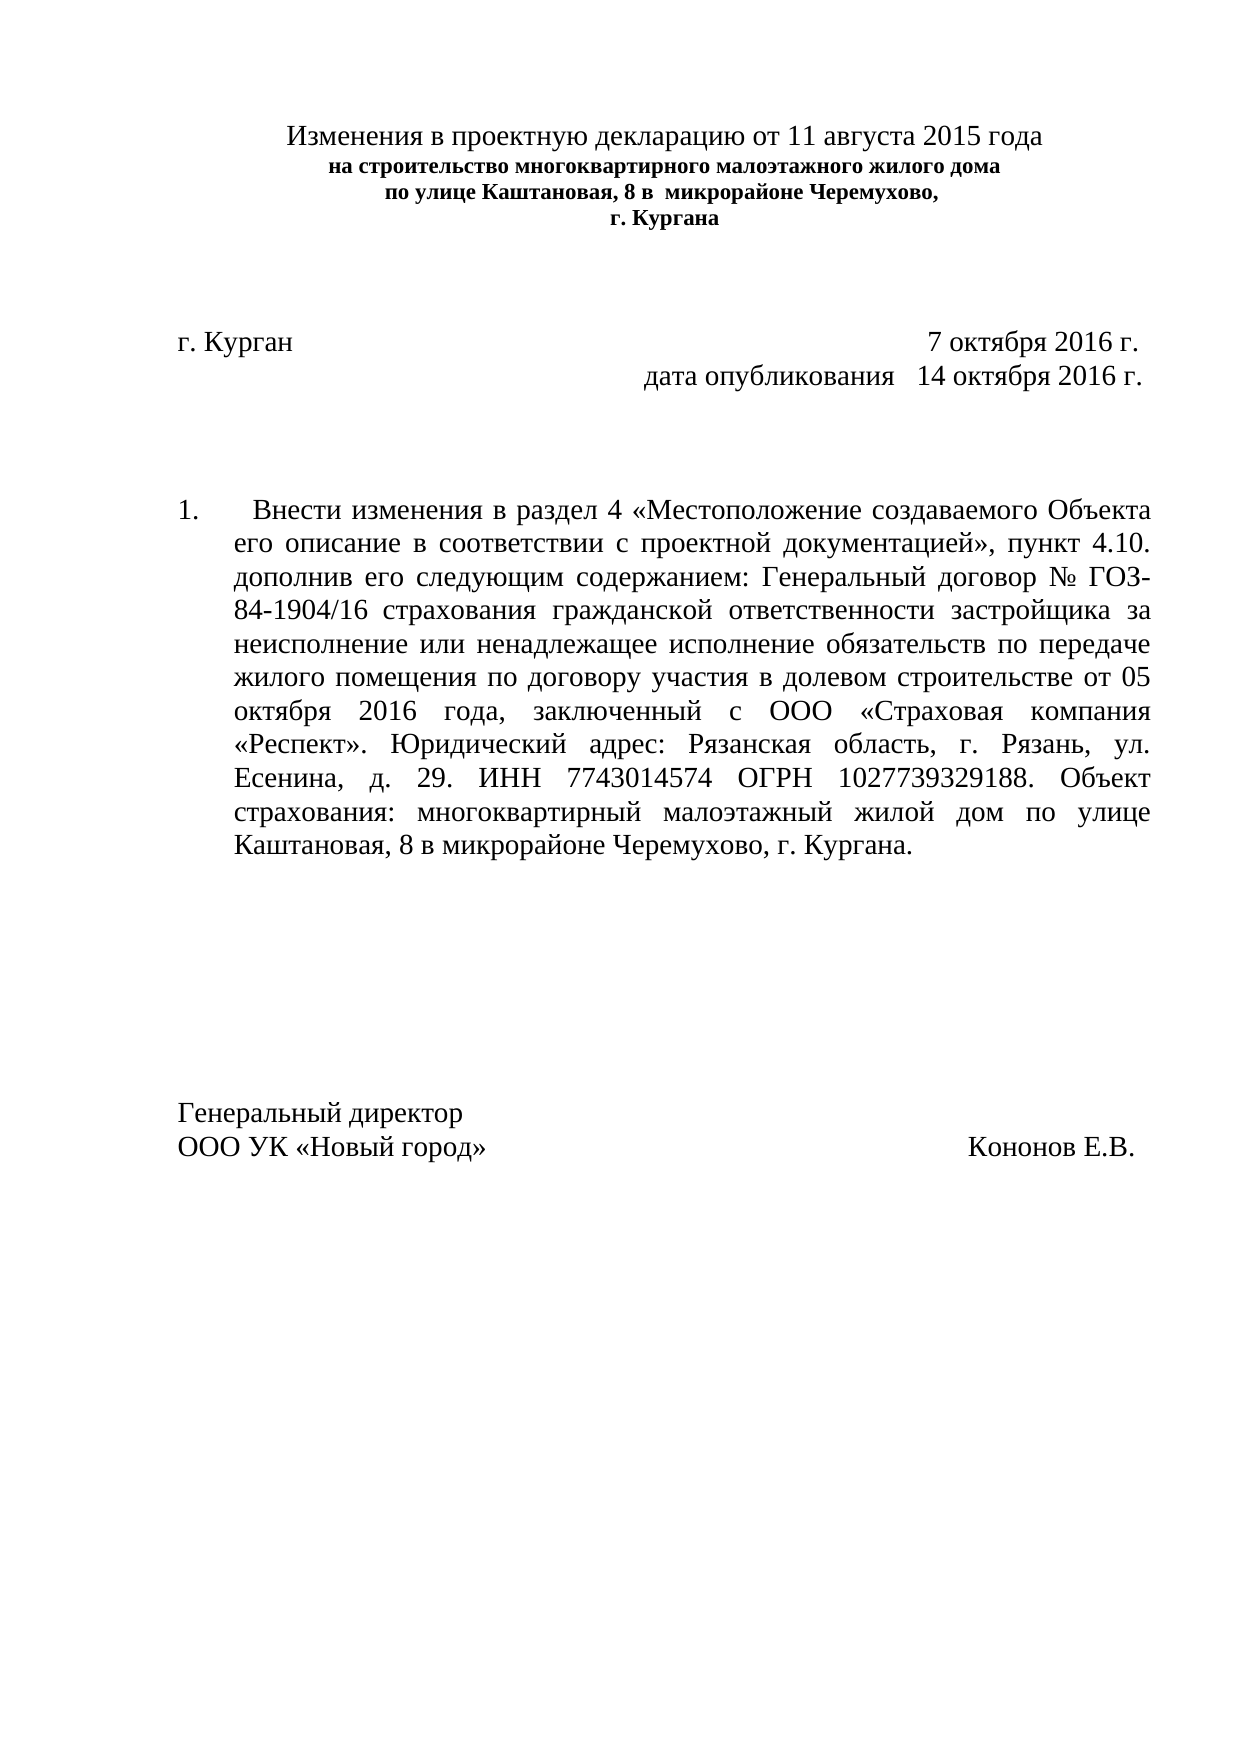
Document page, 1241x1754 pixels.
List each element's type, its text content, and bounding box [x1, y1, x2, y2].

text Генеральный директор [177, 1096, 1152, 1129]
text г. Кургана [177, 204, 1152, 231]
text Изменения в проектную декларацию от 11 августа 2015 года [177, 118, 1152, 152]
text г. Курган 7 октября 2016 г. [177, 324, 1152, 358]
list Внести изменения в раздел 4 «Местоположение создаваемого Объекта его описание в соответствии с проектной документацией», пункт 4.10. дополнив его следующим содержанием: Генеральный договор № ГОЗ-84-1904/16 страхования гражданской ответственности застройщика за неисполнение или ненадлежащее исполнение обязательств по передаче жилого помещения по договору участия в долевом строительстве от 05 октября 2016 года, заключенный с ООО «Страховая компания «Респект». Юридический адрес: Рязанская область, г. Рязань, ул. Есенина, д. 29. ИНН 7743014574 ОГРН 1027739329188. Объект страхования: многоквартирный малоэтажный жилой дом по улице Каштановая, 8 в микрорайоне Черемухово, г. Кургана. [177, 492, 1152, 861]
text на строительство многоквартирного малоэтажного жилого дома [177, 152, 1152, 178]
text дата опубликования 14 октября 2016 г. [177, 358, 1152, 391]
text ООО УК «Новый город» Кононов Е.В. [177, 1129, 1152, 1163]
text по улице Каштановая, 8 в микрорайоне Черемухово, [177, 178, 1152, 204]
